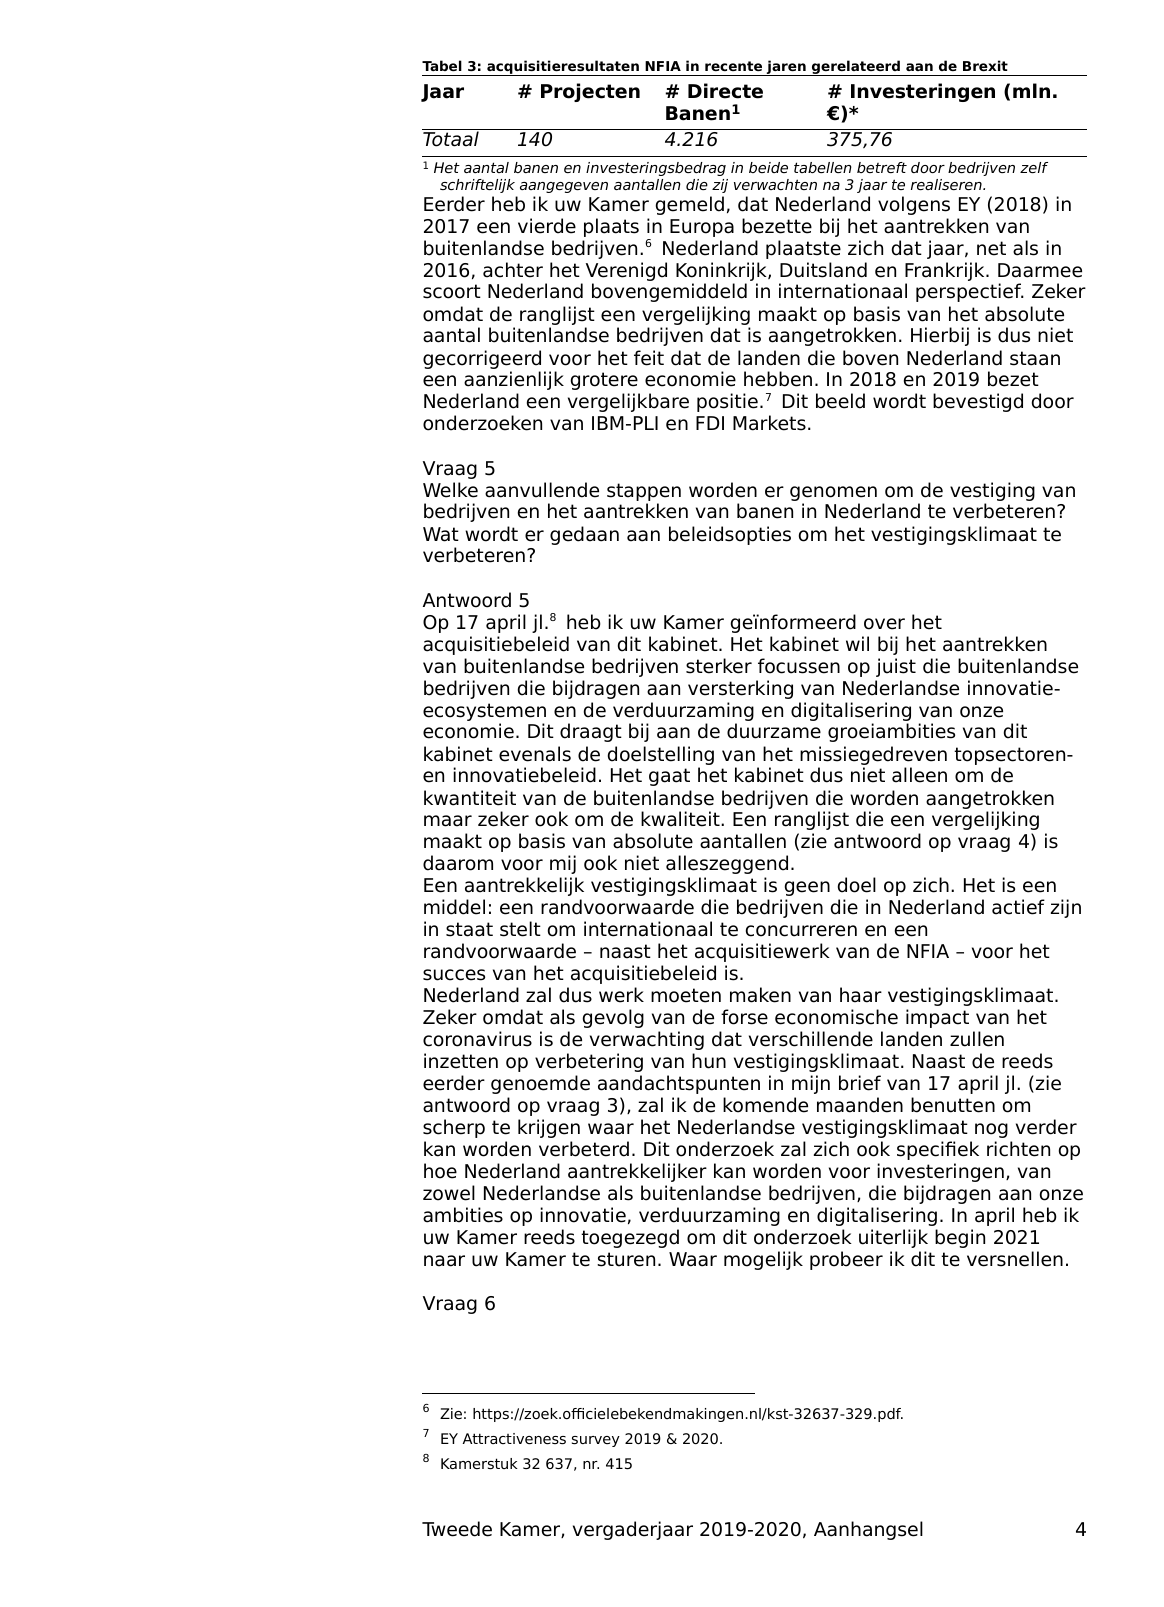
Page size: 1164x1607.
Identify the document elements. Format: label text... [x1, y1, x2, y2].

table_cell 1 Het aantal banen en investeringsbedrag in beide tabellen betreft door bedrijven zelf schriftelijk aangegeven aantallen die zij verwachten na 3 jaar te realiseren. [422, 157, 1087, 193]
text Antwoord 5 [422, 589, 1087, 612]
text Nederland zal dus werk moeten maken van haar vestigingsklimaat. Zeker omdat als gevolg van de forse economische impact van het coronavirus is de verwachting dat verschillende landen zullen inzetten op verbetering van hun vestigingsklimaat. Naast de reeds eerder genoemde aandachtspunten in mijn brief van 17 april jl. (zie antwoord op vraag 3), zal ik de komende maanden benutten om scherp te krijgen waar het Nederlandse vestigingsklimaat nog verder kan worden verbeterd. Dit onderzoek zal zich ook specifiek richten op hoe Nederland aantrekkelijker kan worden voor investeringen, van zowel Nederlandse als buitenlandse bedrijven, die bijdragen aan onze ambities op innovatie, verduurzaming en digitalisering. In april heb ik uw Kamer reeds toegezegd om dit onderzoek uiterlijk begin 2021 naar uw Kamer te sturen. Waar mogelijk probeer ik dit te versnellen. [422, 985, 1087, 1271]
text Welke aanvullende stappen worden er genomen om de vestiging van bedrijven en het aantrekken van banen in Nederland te verbeteren? Wat wordt er gedaan aan beleidsopties om het vestigingsklimaat te verbeteren? [422, 479, 1087, 567]
table_cell 4.216 [659, 130, 821, 156]
text Vraag 5 [422, 457, 1087, 479]
text Eerder heb ik uw Kamer gemeld, dat Nederland volgens EY (2018) in 2017 een vierde plaats in Europa bezette bij het aantrekken van buitenlandse bedrijven. Nederland plaatste zich dat jaar, net als in 2016, achter het Verenigd Koninkrijk, Duitsland en Frankrijk. Daarmee scoort Nederland bovengemiddeld in internationaal perspectief. Zeker omdat de ranglijst een vergelijking maakt op basis van het absolute aantal buitenlandse bedrijven dat is aangetrokken. Hierbij is dus niet gecorrigeerd voor het feit dat de landen die boven Nederland staan een aanzienlijk grotere economie hebben. In 2018 en 2019 bezet Nederland een vergelijkbare positie. Dit beeld wordt bevestigd door onderzoeken van IBM-PLI en FDI Markets. [422, 193, 1087, 435]
table_cell 375,76 [821, 130, 1087, 156]
table_cell # Directe Banen1 [659, 76, 821, 129]
table_cell # Investeringen (mln. €)* [821, 76, 1087, 129]
text Vraag 6 [422, 1293, 1087, 1315]
table_cell 140 [511, 130, 658, 156]
text Op 17 april jl. heb ik uw Kamer geïnformeerd over het acquisitiebeleid van dit kabinet. Het kabinet wil bij het aantrekken van buitenlandse bedrijven sterker focussen op juist die buitenlandse bedrijven die bijdragen aan versterking van Nederlandse innovatie-ecosystemen en de verduurzaming en digitalisering van onze economie. Dit draagt bij aan de duurzame groeiambities van dit kabinet evenals de doelstelling van het missiegedreven topsectoren- en innovatiebeleid. Het gaat het kabinet dus niet alleen om de kwantiteit van de buitenlandse bedrijven die worden aangetrokken maar zeker ook om de kwaliteit. Een ranglijst die een vergelijking maakt op basis van absolute aantallen (zie antwoord op vraag 4) is daarom voor mij ook niet alleszeggend. [422, 612, 1087, 875]
table_cell Jaar [422, 76, 511, 129]
table_cell Totaal [422, 130, 511, 156]
text Kamerstuk 32 637, nr. 415 [422, 1452, 1087, 1474]
table_cell # Projecten [511, 76, 658, 129]
text Een aantrekkelijk vestigingsklimaat is geen doel op zich. Het is een middel: een randvoorwaarde die bedrijven die in Nederland actief zijn in staat stelt om internationaal te concurreren en een randvoorwaarde – naast het acquisitiewerk van de NFIA – voor het succes van het acquisitiebeleid is. [422, 875, 1087, 985]
text Zie: https://zoek.officielebekendmakingen.nl/kst-32637-329.pdf. [422, 1402, 1087, 1424]
table_header Tabel 3: acquisitieresultaten NFIA in recente jaren gerelateerd aan de Brexit [422, 59, 1087, 75]
text EY Attractiveness survey 2019 & 2020. [422, 1427, 1087, 1449]
